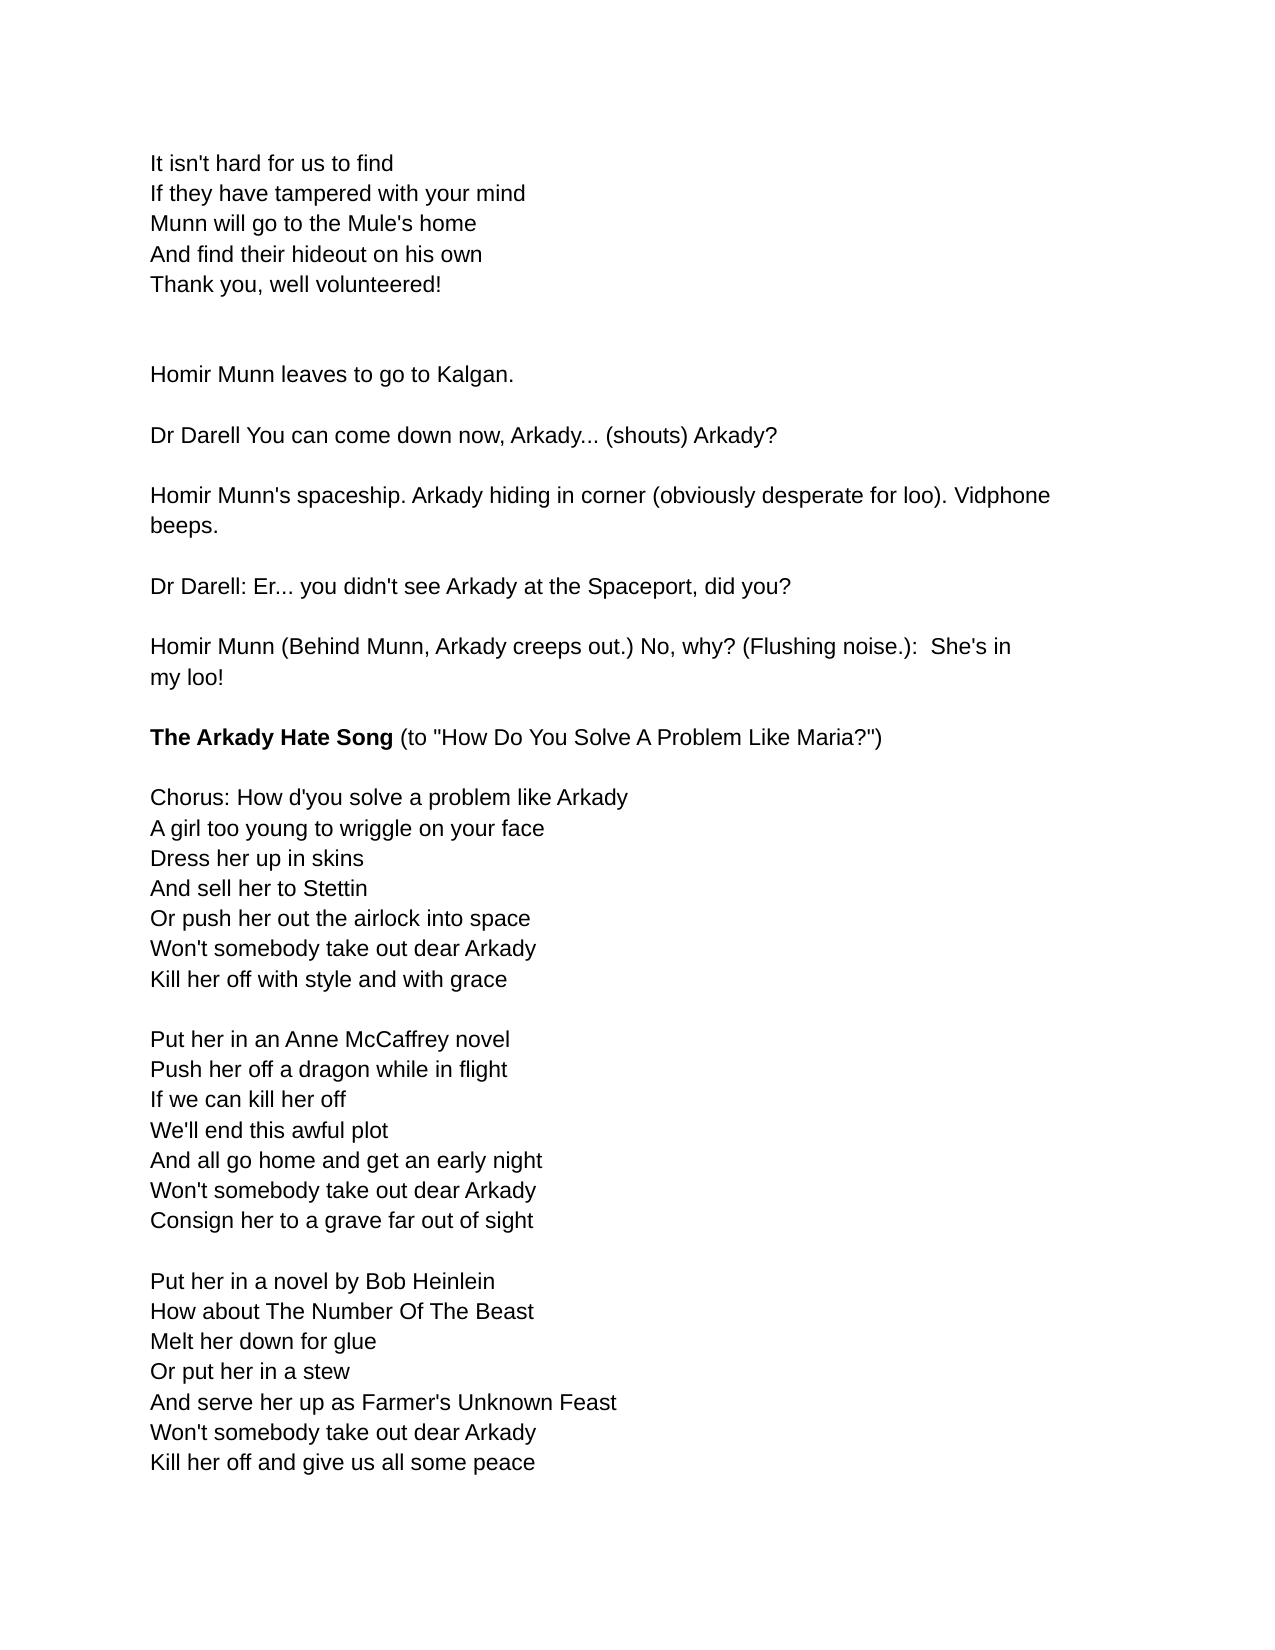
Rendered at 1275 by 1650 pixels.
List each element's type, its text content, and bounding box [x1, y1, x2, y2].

text Homir Munn leaves to go to Kalgan. [150, 361, 1125, 388]
text If they have tampered with your mind [150, 180, 1125, 207]
text And sell her to Stettin [150, 875, 1125, 901]
text Homir Munn (Behind Munn, Arkady creeps out.) No, why? (Flushing noise.): She's in [150, 633, 1125, 660]
text Won't somebody take out dear Arkady [150, 1177, 1125, 1203]
text Won't somebody take out dear Arkady [150, 935, 1125, 962]
text Homir Munn's spaceship. Arkady hiding in corner (obviously desperate for loo). Vidphone [150, 482, 1125, 509]
text Munn will go to the Mule's home [150, 210, 1125, 237]
text Chorus: How d'you solve a problem like Arkady [150, 784, 1125, 811]
text Melt her down for glue [150, 1328, 1125, 1354]
text And serve her up as Farmer's Unknown Feast [150, 1388, 1125, 1415]
text Push her off a dragon while in flight [150, 1056, 1125, 1083]
text Dress her up in skins [150, 845, 1125, 871]
text beeps. [150, 512, 1125, 539]
text Thank you, well volunteered! [150, 271, 1125, 297]
text Kill her off with style and with grace [150, 966, 1125, 992]
text A girl too young to wriggle on your face [150, 814, 1125, 841]
text It isn't hard for us to find [150, 150, 1125, 176]
text And all go home and get an early night [150, 1147, 1125, 1173]
text Put her in a novel by Bob Heinlein [150, 1268, 1125, 1294]
text The Arkady Hate Song (to "How Do You Solve A Problem Like Maria?") [150, 724, 1125, 750]
text Or push her out the airlock into space [150, 905, 1125, 932]
text Won't somebody take out dear Arkady [150, 1419, 1125, 1445]
text Or put her in a stew [150, 1358, 1125, 1385]
text If we can kill her off [150, 1086, 1125, 1113]
text Dr Darell: Er... you didn't see Arkady at the Spaceport, did you? [150, 573, 1125, 599]
text Kill her off and give us all some peace [150, 1449, 1125, 1475]
text Consign her to a grave far out of sight [150, 1207, 1125, 1234]
text And find their hideout on his own [150, 241, 1125, 267]
text Put her in an Anne McCaffrey novel [150, 1026, 1125, 1052]
text We'll end this awful plot [150, 1117, 1125, 1143]
text Dr Darell You can come down now, Arkady... (shouts) Arkady? [150, 422, 1125, 448]
text my loo! [150, 663, 1125, 690]
text How about The Number Of The Beast [150, 1298, 1125, 1324]
